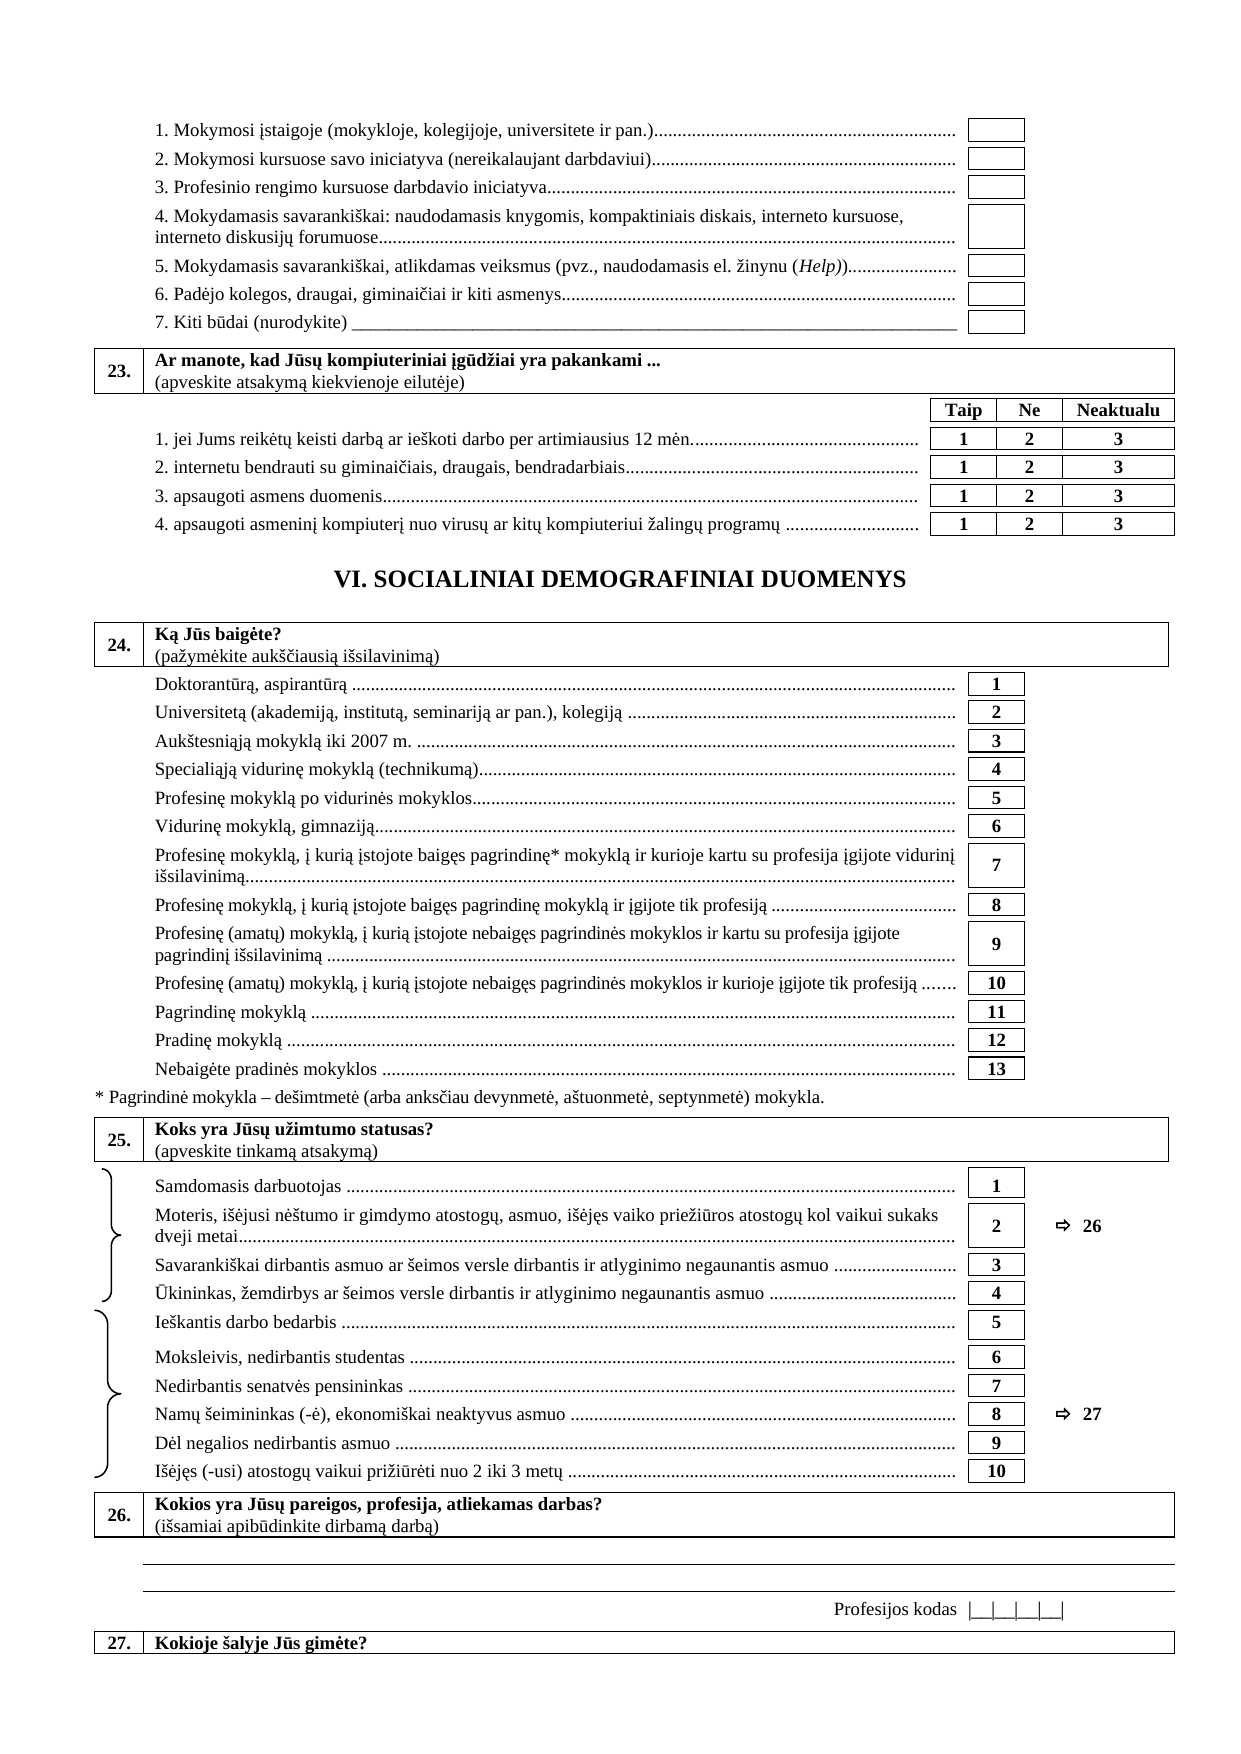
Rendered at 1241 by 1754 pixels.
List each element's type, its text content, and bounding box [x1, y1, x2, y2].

table_cell [1025, 751, 1168, 757]
table_cell [968, 1426, 1024, 1431]
table_header Koks yra Jūsų užimtumo statusas? (apveskite tinkamą atsakymą) [144, 1118, 1168, 1161]
table_cell [113, 1253, 143, 1275]
table_cell [996, 450, 1062, 455]
table_cell [143, 478, 931, 484]
table_cell [968, 1198, 1024, 1203]
table_cell |__|__|__|__| [968, 1597, 1174, 1621]
table_cell [968, 170, 1024, 175]
table_cell 5 [969, 1311, 1024, 1339]
table_cell  26 [1025, 1203, 1168, 1247]
table_cell [1025, 310, 1168, 333]
table_cell [143, 1542, 968, 1564]
table_cell 6 [969, 1346, 1024, 1368]
table_cell Specialiąją vidurinę mokyklą (technikumą) [143, 757, 968, 780]
table_cell [113, 1275, 143, 1281]
table_cell [1025, 1275, 1168, 1281]
table_header 23. [95, 349, 143, 392]
table_cell [1025, 757, 1168, 780]
table_cell [969, 119, 1024, 141]
table_cell [101, 1310, 143, 1339]
table_cell [1025, 971, 1168, 994]
table_cell [143, 994, 968, 999]
table_header Kokios yra Jūsų pareigos, profesija, atliekamas darbas? (išsamiai apibūdinkite dirbamą darbą) [144, 1493, 1174, 1536]
table_cell 4. Mokydamasis savarankiškai: naudodamasis knygomis, kompaktiniais diskais, interneto kursuose, interneto diskusijų forumuose [143, 204, 968, 248]
table_cell [1025, 198, 1168, 203]
table_cell 1 [931, 428, 996, 449]
table_cell [95, 1197, 110, 1203]
table_cell [968, 1570, 1024, 1591]
table_cell [968, 696, 1024, 700]
table_cell [143, 965, 968, 971]
table_cell [143, 449, 931, 455]
table_cell [143, 1654, 968, 1659]
table_cell [143, 398, 930, 421]
table_cell [95, 808, 143, 814]
table_cell Dėl negalios nedirbantis asmuo [143, 1431, 968, 1453]
table_cell Doktorantūrą, aspirantūrą [143, 672, 968, 694]
table_cell [95, 169, 143, 175]
table_cell 2. Mokymosi kursuose savo iniciatyva (nereikalaujant darbdaviui) [143, 147, 968, 169]
table_cell [987, 394, 1062, 398]
table_cell [1025, 780, 1168, 786]
table_cell [1025, 1162, 1168, 1167]
table_cell [969, 255, 1024, 276]
table_cell [1025, 1453, 1168, 1459]
table_cell [969, 148, 1024, 169]
table_cell [1025, 994, 1168, 999]
table_cell [1025, 169, 1168, 175]
table_cell [95, 1022, 143, 1028]
table_cell Taip [931, 399, 996, 421]
table_cell 11 [969, 1001, 1024, 1022]
table_cell 1. jei Jums reikėtų keisti darbą ar ieškoti darbo per artimiausius 12 mėn. [143, 427, 930, 449]
table_cell 3 [1063, 428, 1174, 449]
table_cell [1025, 1167, 1168, 1197]
table_cell [1025, 1368, 1168, 1374]
table_cell [143, 915, 968, 921]
table_cell Profesinę mokyklą po vidurinės mokyklos [143, 786, 968, 808]
table_cell [1025, 1592, 1174, 1597]
table_cell [109, 1339, 143, 1345]
table_cell [143, 1339, 968, 1345]
table_cell [95, 843, 143, 887]
table_cell [95, 1345, 106, 1368]
table_cell [968, 667, 1024, 672]
table_cell [968, 1340, 1024, 1345]
table_cell [95, 667, 143, 672]
table_cell 2 [997, 485, 1062, 506]
table_cell 1 [931, 513, 996, 535]
table_cell [996, 507, 1062, 512]
table_cell [109, 1425, 143, 1431]
table_header 26. [95, 1493, 143, 1536]
table_cell [968, 916, 1024, 921]
table_cell [969, 311, 1024, 333]
table_cell [143, 837, 968, 843]
table_cell [969, 283, 1024, 304]
table_cell [968, 995, 1024, 999]
table_cell [95, 118, 143, 141]
table_cell [1025, 1056, 1168, 1079]
table_cell [143, 723, 968, 729]
table_cell [968, 1162, 1024, 1167]
table_cell [1025, 1396, 1168, 1402]
table_cell [969, 205, 1024, 248]
table_cell Moteris, išėjusi nėštumo ir gimdymo atostogų, asmuo, išėjęs vaiko priežiūros atostogų kol vaikui sukaks dveji metai. [143, 1203, 968, 1247]
table_cell Universitetą (akademiją, institutą, seminariją ar pan.), kolegiją [143, 700, 968, 723]
table_cell Profesinę mokyklą, į kurią įstojote baigęs pagrindinę mokyklą ir įgijote tik profesiją [143, 893, 968, 915]
table_cell [968, 1542, 1024, 1564]
table_cell [931, 450, 996, 455]
table_cell [1025, 915, 1168, 921]
table_cell [1025, 1345, 1168, 1368]
table_cell [143, 1162, 968, 1167]
table_cell [95, 1374, 114, 1396]
table_cell 4 [969, 1282, 1024, 1304]
table_cell [95, 1051, 143, 1056]
table_cell [1025, 837, 1168, 843]
table_cell [95, 394, 143, 398]
table_cell [95, 786, 143, 808]
table_cell [95, 1542, 143, 1564]
table_cell 7. Kiti būdai (nurodykite) [143, 310, 968, 333]
table_cell [1025, 786, 1168, 808]
table_cell [95, 175, 143, 198]
table_cell [95, 757, 143, 780]
table_cell [1025, 1000, 1168, 1022]
table_cell [95, 729, 143, 751]
table_cell Samdomasis darbuotojas [143, 1167, 968, 1197]
table_cell [968, 1654, 1024, 1659]
table_cell [968, 1248, 1024, 1253]
table_cell [1062, 479, 1174, 484]
table_cell Moksleivis, nedirbantis studentas [143, 1345, 968, 1368]
table_cell 3 [969, 730, 1024, 751]
table_cell [1025, 1459, 1168, 1482]
table_cell [95, 1564, 143, 1569]
table_cell [143, 1425, 968, 1431]
table_cell [95, 282, 143, 304]
table_cell [1025, 887, 1168, 893]
table_cell [95, 1304, 143, 1309]
table_header Ar manote, kad Jūsų kompiuteriniai įgūdžiai yra pakankami ... (apveskite atsakymą kiekvienoje eilutėje) [144, 349, 1174, 392]
table_cell [95, 1247, 110, 1253]
table_header Ką Jūs baigėte? (pažymėkite aukščiausią išsilavinimą) [144, 623, 1168, 666]
table_cell [968, 838, 1024, 843]
table_cell [95, 965, 143, 971]
table_cell [95, 198, 143, 203]
table_cell [1025, 1339, 1168, 1345]
table_cell [95, 398, 143, 421]
table_cell 3. apsaugoti asmens duomenis [143, 484, 930, 506]
table_cell 8 [969, 1403, 1024, 1425]
table_cell [95, 994, 143, 999]
table_cell [1025, 305, 1168, 310]
table_cell [143, 506, 931, 512]
table_cell [1025, 1542, 1174, 1564]
table_cell [111, 1396, 143, 1402]
table_cell [143, 1453, 968, 1459]
table_cell [996, 422, 1062, 427]
table_cell [143, 248, 968, 253]
table_cell Nebaigėte pradinės mokyklos [143, 1056, 968, 1079]
table_cell 1 [931, 456, 996, 478]
table_cell [968, 888, 1024, 893]
table_cell [1025, 843, 1168, 887]
table_cell [968, 1565, 1024, 1569]
table_cell [1025, 808, 1168, 814]
table_cell 1 [931, 485, 996, 506]
table_cell [968, 753, 1024, 757]
table_cell [95, 276, 143, 282]
table_cell  27 [1025, 1402, 1168, 1425]
table_cell 2. internetu bendrauti su giminaičiais, draugais, bendradarbiais [143, 455, 930, 478]
table_cell Ieškantis darbo bedarbis [143, 1310, 968, 1339]
table_cell 2 [997, 513, 1062, 535]
table_cell [143, 1304, 968, 1309]
table_cell 2 [969, 701, 1024, 723]
table_cell [968, 306, 1024, 310]
table_cell [931, 479, 996, 484]
table_cell Namų šeimininkas (-ė), ekonomiškai neaktyvus asmuo . [143, 1402, 968, 1425]
table_cell [143, 1275, 968, 1281]
table_cell [1062, 507, 1174, 512]
table_cell [143, 695, 968, 700]
table_cell [95, 141, 143, 147]
text * pagrindinė mokykla – dešimtmetė (arba anksčiau devynmetė, aštuonmetė, septynmetė) mokykla. [94, 1086, 1146, 1107]
table_cell [969, 176, 1024, 198]
table_cell [968, 249, 1024, 253]
table_cell 1 [969, 673, 1024, 694]
table_cell [109, 1368, 143, 1374]
table_cell [143, 1051, 968, 1056]
table_cell 3 [1063, 485, 1174, 506]
table_cell 9 [969, 922, 1024, 965]
table_cell [95, 512, 143, 535]
table_cell [1025, 1425, 1168, 1431]
table_cell [143, 305, 968, 310]
table_cell [1025, 141, 1168, 147]
table_cell [95, 1275, 110, 1281]
table_cell [968, 1305, 1024, 1309]
table_cell [143, 887, 968, 893]
table_cell [95, 455, 143, 478]
table_cell Profesinę (amatų) mokyklą, į kurią įstojote nebaigęs pagrindinės mokyklos ir kurioje įgijote tik profesiją [143, 971, 968, 994]
table_cell [968, 1023, 1024, 1028]
table_cell [143, 276, 968, 282]
table_cell Neaktualu [1063, 399, 1174, 421]
table_cell 12 [969, 1029, 1024, 1051]
table_cell 3. Profesinio rengimo kursuose darbdavio iniciatyva [143, 175, 968, 198]
table_cell Pagrindinę mokyklą [143, 1000, 968, 1022]
table_cell [1025, 118, 1168, 141]
table_cell [113, 1203, 143, 1247]
table_cell [143, 394, 931, 398]
table_cell [109, 1402, 143, 1425]
table_cell 5. Mokydamasis savarankiškai, atlikdamas veiksmus (pvz., naudodamasis el. žinynu (Help)) [143, 254, 968, 276]
table_cell [95, 1453, 106, 1459]
table_cell 2 [997, 456, 1062, 478]
table_cell [95, 887, 143, 893]
table_cell [143, 169, 968, 175]
table_cell [1025, 695, 1168, 700]
table_cell 1 [969, 1168, 1024, 1197]
table_cell [109, 1345, 143, 1368]
table_cell [95, 921, 143, 965]
table_cell [931, 507, 996, 512]
table_cell [968, 724, 1024, 729]
table_cell [95, 449, 143, 455]
text VI. SOCIALINIAI DEMOGRAFINIAI DUOMENYS [94, 564, 1146, 593]
table_cell [1025, 254, 1168, 276]
table_cell [143, 141, 968, 147]
table_cell Nedirbantis senatvės pensininkas [143, 1374, 968, 1396]
table_cell [95, 1253, 110, 1275]
table_cell [143, 1396, 968, 1402]
table_cell [143, 780, 968, 786]
table_cell Išėjęs (-usi) atostogų vaikui prižiūrėti nuo 2 iki 3 metų [143, 1459, 968, 1482]
table_cell [143, 1570, 968, 1591]
table_cell [95, 893, 143, 915]
table_cell [1025, 1051, 1168, 1056]
table_cell [968, 199, 1024, 203]
table_cell [1025, 1028, 1168, 1051]
table_cell 1. Mokymosi įstaigoje (mokykloje, kolegijoje, universitete ir pan.) [143, 118, 968, 141]
table_cell 10 [969, 1460, 1024, 1482]
table_cell [95, 1570, 143, 1591]
table_cell [1025, 814, 1168, 837]
table_cell [95, 310, 143, 333]
table_cell [1025, 276, 1168, 282]
table_cell [95, 254, 143, 276]
table_cell [968, 966, 1024, 971]
table_cell [95, 672, 143, 694]
table_cell 4 [969, 758, 1024, 780]
table_cell 2 [997, 428, 1062, 449]
table_cell [931, 422, 996, 427]
table_cell 3 [1063, 513, 1174, 535]
table_cell 3 [969, 1254, 1024, 1275]
table_cell 4. apsaugoti asmeninį kompiuterį nuo virusų ar kitų kompiuteriui žalingų programų [143, 512, 930, 535]
table_header 24. [95, 623, 143, 666]
table_cell [95, 1312, 106, 1339]
table_cell Pradinę mokyklą [143, 1028, 968, 1051]
table_cell [1025, 175, 1168, 198]
table_cell 10 [969, 972, 1024, 994]
table_cell [1025, 1281, 1168, 1304]
table_cell [95, 1402, 107, 1425]
table_cell [143, 808, 968, 814]
table_cell [95, 780, 143, 786]
table_cell [95, 478, 143, 484]
table_cell [95, 971, 143, 994]
table_cell Ūkininkas, žemdirbys ar šeimos versle dirbantis ir atlyginimo negaunantis asmuo [143, 1281, 968, 1304]
table_cell [968, 1538, 1024, 1542]
table_cell [968, 277, 1024, 282]
table_cell [143, 1368, 968, 1374]
table_cell [1025, 1654, 1174, 1659]
table_cell 6. Padėjo kolegos, draugai, giminaičiai ir kiti asmenys [143, 282, 968, 304]
table_header Kokioje šalyje Jūs gimėte? [144, 1632, 1174, 1653]
table_cell [95, 1203, 115, 1247]
table_cell [113, 1197, 143, 1203]
table_cell [1025, 672, 1168, 694]
table_cell [1062, 422, 1174, 427]
table_cell [95, 1459, 106, 1476]
table_cell [95, 427, 143, 449]
table_cell [1025, 700, 1168, 723]
table_cell 5 [969, 787, 1024, 808]
table_cell [109, 1431, 143, 1453]
table_cell [1025, 1253, 1168, 1275]
table_cell [95, 248, 143, 253]
table_cell [1025, 921, 1168, 965]
table_cell 2 [969, 1204, 1024, 1247]
table_cell [1025, 204, 1168, 248]
table_cell [95, 700, 143, 723]
table_cell [95, 506, 143, 512]
table_cell Savarankiškai dirbantis asmuo ar šeimos versle dirbantis ir atlyginimo negaunantis asmuo [143, 1253, 968, 1275]
table_cell [996, 479, 1062, 484]
table_cell [1025, 248, 1168, 253]
table_cell [1062, 394, 1174, 398]
table_header 27. [95, 1632, 143, 1653]
table_cell [95, 723, 143, 729]
table_cell [95, 1654, 143, 1659]
table_cell [95, 837, 143, 843]
table_cell Vidurinę mokyklą, gimnaziją [143, 814, 968, 837]
table_cell [95, 147, 143, 169]
table_cell [968, 1052, 1024, 1056]
table_cell [1025, 893, 1168, 915]
table_cell 13 [969, 1058, 1024, 1079]
table_cell [95, 1339, 106, 1345]
table_cell [95, 1167, 143, 1197]
table_cell [968, 809, 1024, 814]
table_cell [1025, 1538, 1174, 1542]
table_cell [95, 1162, 143, 1167]
table_cell Profesijos kodas [143, 1597, 968, 1621]
table_cell [95, 814, 143, 837]
table_cell 7 [969, 1375, 1024, 1396]
table_cell [95, 1396, 111, 1402]
table_header 25. [95, 1118, 143, 1161]
table_cell 6 [969, 815, 1024, 837]
table_cell [143, 751, 968, 757]
table_cell [143, 1022, 968, 1028]
table_cell [95, 1597, 143, 1621]
table_cell [968, 1369, 1024, 1374]
table_cell [1025, 729, 1168, 751]
table_cell [95, 1431, 106, 1453]
table_cell [95, 1538, 143, 1542]
table_cell [95, 1056, 143, 1079]
table_cell [1025, 1374, 1168, 1396]
table_cell 8 [969, 894, 1024, 915]
table_cell [1025, 1570, 1174, 1591]
table_cell [95, 695, 143, 700]
table_cell [1025, 282, 1168, 304]
table_cell [95, 1368, 106, 1374]
table_cell [968, 781, 1024, 786]
table_cell [109, 1374, 143, 1396]
table_cell [1025, 723, 1168, 729]
table_cell Profesinę mokyklą, į kurią įstojote baigęs pagrindinę* mokyklą ir kurioje kartu su profesija įgijote vidurinį išsilavinimą [143, 843, 968, 887]
table_cell Profesinę (amatų) mokyklą, į kurią įstojote nebaigęs pagrindinės mokyklos ir kartu su profesija įgijote pagrindinį išsilavinimą [143, 921, 968, 965]
table_cell [95, 1459, 143, 1482]
table_cell 9 [969, 1432, 1024, 1453]
table_cell [1025, 1431, 1168, 1453]
table_cell [95, 1000, 143, 1022]
table_cell [1025, 667, 1168, 672]
table_cell [1062, 450, 1174, 455]
table_cell Ne [997, 399, 1062, 421]
table_cell [109, 1453, 143, 1459]
table_cell [143, 1565, 968, 1569]
table_cell [95, 1281, 143, 1304]
table_cell [143, 1197, 968, 1203]
table_cell [1025, 1247, 1168, 1253]
table_cell [1025, 147, 1168, 169]
table_cell [143, 1538, 968, 1542]
table_cell [95, 1028, 143, 1051]
table_cell [95, 204, 143, 248]
table_cell [113, 1247, 143, 1253]
table_cell [968, 1454, 1024, 1459]
table_cell [95, 915, 143, 921]
table_cell [968, 1397, 1024, 1402]
table_cell [143, 198, 968, 203]
table_cell [1025, 1565, 1174, 1569]
table_cell 7 [969, 844, 1024, 887]
table_cell [95, 305, 143, 310]
table_cell [95, 751, 143, 757]
table_cell [931, 394, 987, 398]
table_cell [143, 1247, 968, 1253]
table_cell [143, 421, 931, 427]
table_cell [95, 1591, 143, 1597]
table_cell [1025, 1022, 1168, 1028]
table_cell [143, 667, 968, 672]
table_cell [1025, 1310, 1168, 1339]
table_cell [143, 1592, 968, 1597]
table_cell [1025, 1304, 1168, 1309]
table_cell 3 [1063, 456, 1174, 478]
table_cell [968, 1276, 1024, 1281]
table_cell Aukštesniąją mokyklą iki 2007 m. [143, 729, 968, 751]
table_cell [1025, 1197, 1168, 1203]
table_cell [968, 1592, 1024, 1597]
table_cell [95, 421, 143, 427]
table_cell [95, 1425, 106, 1431]
table_cell [968, 142, 1024, 147]
table_cell [1025, 965, 1168, 971]
table_cell [95, 484, 143, 506]
